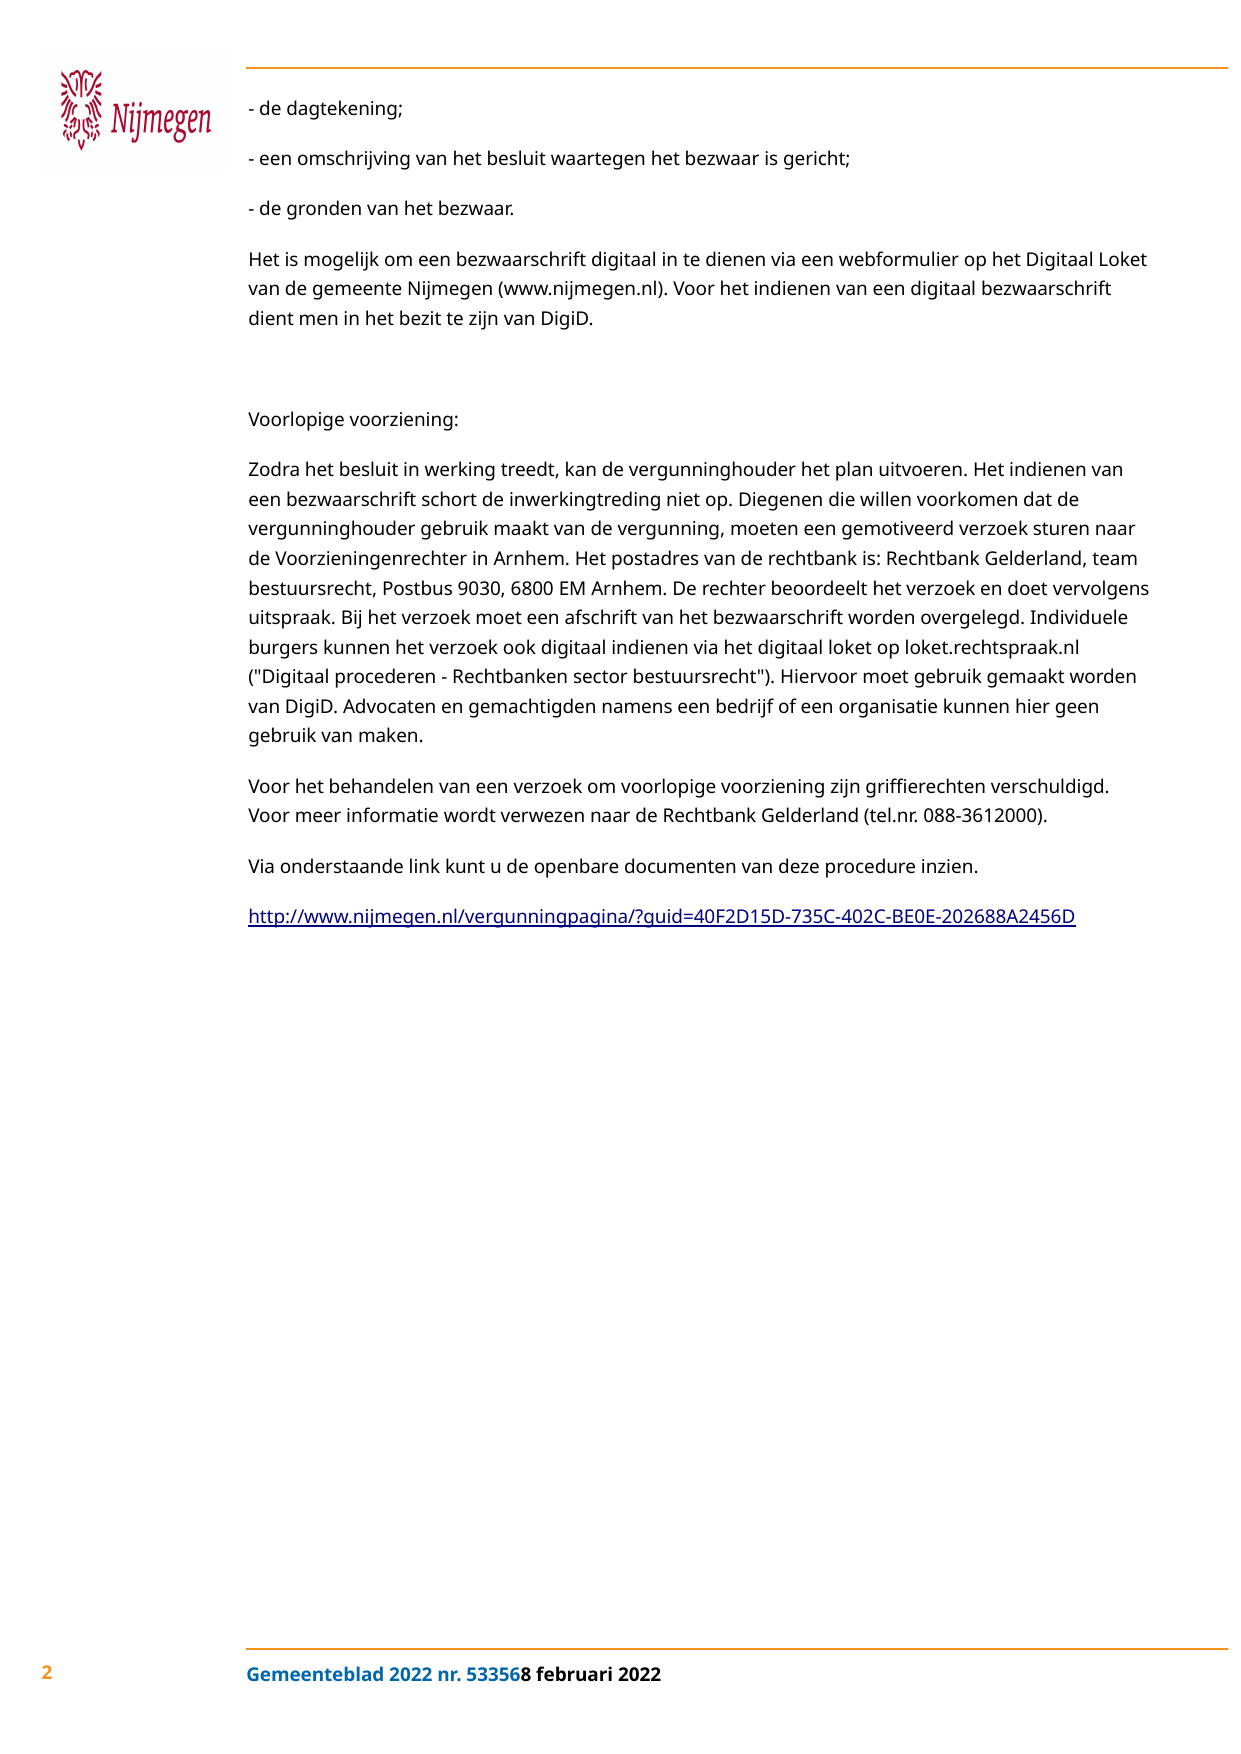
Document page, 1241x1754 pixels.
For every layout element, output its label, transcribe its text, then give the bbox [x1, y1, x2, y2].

text Zodra het besluit in werking treedt, kan de vergunninghouder het plan uitvoeren. Het indienen van een bezwaarschrift schort de inwerkingtreding niet op. Diegenen die willen voorkomen dat de vergunninghouder gebruik maakt van de vergunning, moeten een gemotiveerd verzoek sturen naar de Voorzieningenrechter in Arnhem. Het postadres van de rechtbank is: Rechtbank Gelderland, team bestuursrecht, Postbus 9030, 6800 EM Arnhem. De rechter beoordeelt het verzoek en doet vervolgens uitspraak. Bij het verzoek moet een afschrift van het bezwaarschrift worden overgelegd. Individuele burgers kunnen het verzoek ook digitaal indienen via het digitaal loket op loket.rechtspraak.nl ("Digitaal procederen - Rechtbanken sector bestuursrecht"). Hiervoor moet gebruik gemaakt worden van DigiD. Advocaten en gemachtigden namens een bedrijf of een organisatie kunnen hier geen gebruik van maken. [248, 456, 1152, 748]
text - de gronden van het bezwaar. [248, 196, 1152, 221]
text Voorlopige voorziening: [248, 406, 1152, 432]
text - een omschrijving van het besluit waartegen het bezwaar is gericht; [248, 145, 1152, 171]
text Het is mogelijk om een bezwaarschrift digitaal in te dienen via een webformulier op het Digitaal Loket van de gemeente Nijmegen (www.nijmegen.nl). Voor het indienen van een digitaal bezwaarschrift dient men in het bezit te zijn van DigiD. [248, 246, 1152, 331]
picture [41, 47, 231, 172]
text - de dagtekening; [248, 95, 1152, 121]
text Voor het behandelen van een verzoek om voorlopige voorziening zijn griffierechten verschuldigd. Voor meer informatie wordt verwezen naar de Rechtbank Gelderland (tel.nr. 088-3612000). [248, 773, 1152, 828]
text http://www.nijmegen.nl/vergunningpagina/?guid=40F2D15D-735C-402C-BE0E-202688A2456D [248, 903, 1152, 929]
text Via onderstaande link kunt u de openbare documenten van deze procedure inzien. [248, 853, 1152, 879]
